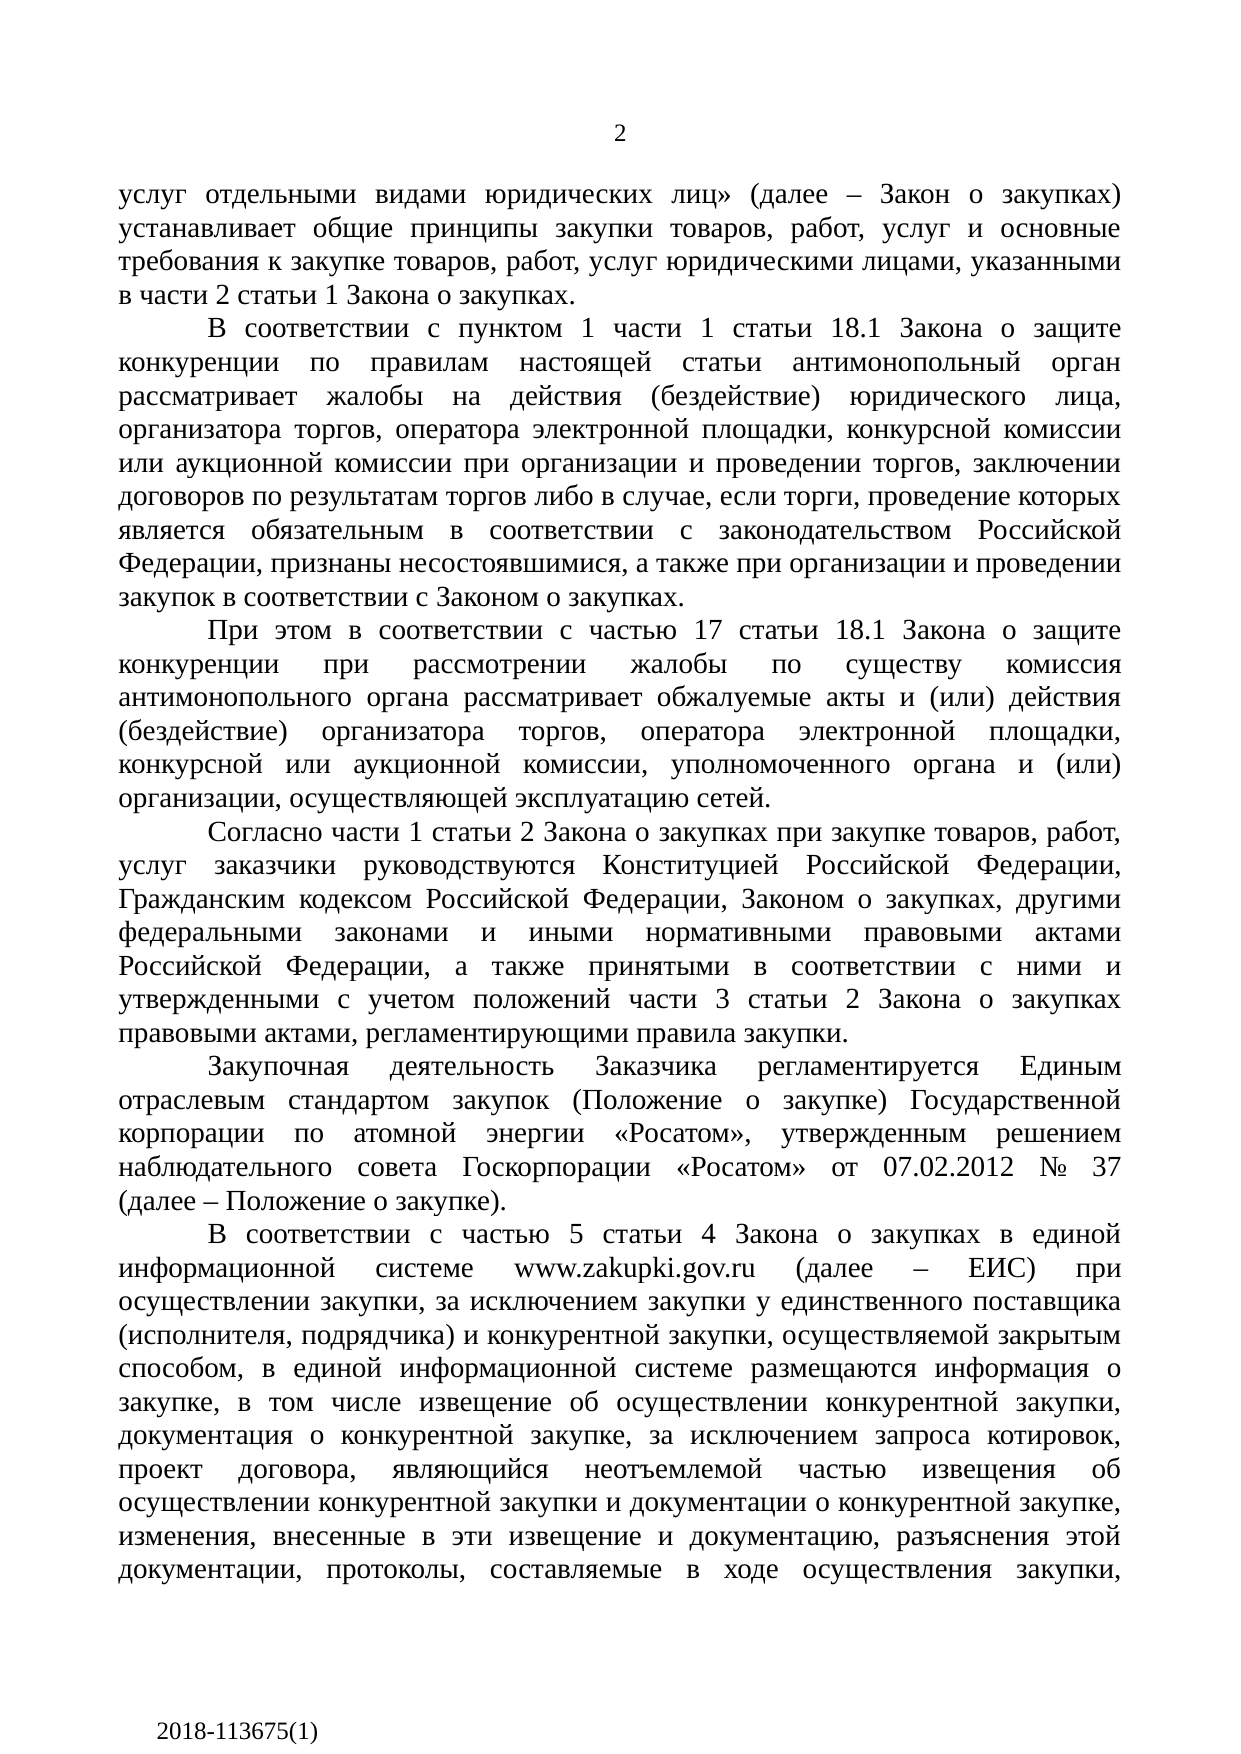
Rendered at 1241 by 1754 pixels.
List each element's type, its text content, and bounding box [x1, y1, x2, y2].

text услуг отдельными видами юридических лиц» (далее – Закон о закупках) устанавливает общие принципы закупки товаров, работ, услуг и основные требования к закупке товаров, работ, услуг юридическими лицами, указанными в части 2 статьи 1 Закона о закупках. [118, 176, 1122, 311]
text При этом в соответствии с частью 17 статьи 18.1 Закона о защите конкуренции при рассмотрении жалобы по существу комиссия антимонопольного органа рассматривает обжалуемые акты и (или) действия (бездействие) организатора торгов, оператора электронной площадки, конкурсной или аукционной комиссии, уполномоченного органа и (или) организации, осуществляющей эксплуатацию сетей. [118, 612, 1122, 814]
text Согласно части 1 статьи 2 Закона о закупках при закупке товаров, работ, услуг заказчики руководствуются Конституцией Российской Федерации, Гражданским кодексом Российской Федерации, Законом о закупках, другими федеральными законами и иными нормативными правовыми актами Российской Федерации, а также принятыми в соответствии с ними и утвержденными с учетом положений части 3 статьи 2 Закона о закупках правовыми актами, регламентирующими правила закупки. [118, 814, 1122, 1048]
text В соответствии с пунктом 1 части 1 статьи 18.1 Закона о защите конкуренции по правилам настоящей статьи антимонопольный орган рассматривает жалобы на действия (бездействие) юридического лица, организатора торгов, оператора электронной площадки, конкурсной комиссии или аукционной комиссии при организации и проведении торгов, заключении договоров по результатам торгов либо в случае, если торги, проведение которых является обязательным в соответствии с законодательством Российской Федерации, признаны несостоявшимися, а также при организации и проведении закупок в соответствии с Законом о закупках. [118, 311, 1122, 612]
text Закупочная деятельность Заказчика регламентируется Единым отраслевым стандартом закупок (Положение о закупке) Государственной корпорации по атомной энергии «Росатом», утвержденным решением наблюдательного совета Госкорпорации «Росатом» от 07.02.2012 № 37 (далее – Положение о закупке). [118, 1048, 1122, 1216]
text В соответствии с частью 5 статьи 4 Закона о закупках в единой информационной системе www.zakupki.gov.ru (далее – ЕИС) при осуществлении закупки, за исключением закупки у единственного поставщика (исполнителя, подрядчика) и конкурентной закупки, осуществляемой закрытым способом, в единой информационной системе размещаются информация о закупке, в том числе извещение об осуществлении конкурентной закупки, документация о конкурентной закупке, за исключением запроса котировок, проект договора, являющийся неотъемлемой частью извещения об осуществлении конкурентной закупки и документации о конкурентной закупке, изменения, внесенные в эти извещение и документацию, разъяснения этой документации, протоколы, составляемые в ходе осуществления закупки, [118, 1216, 1122, 1585]
